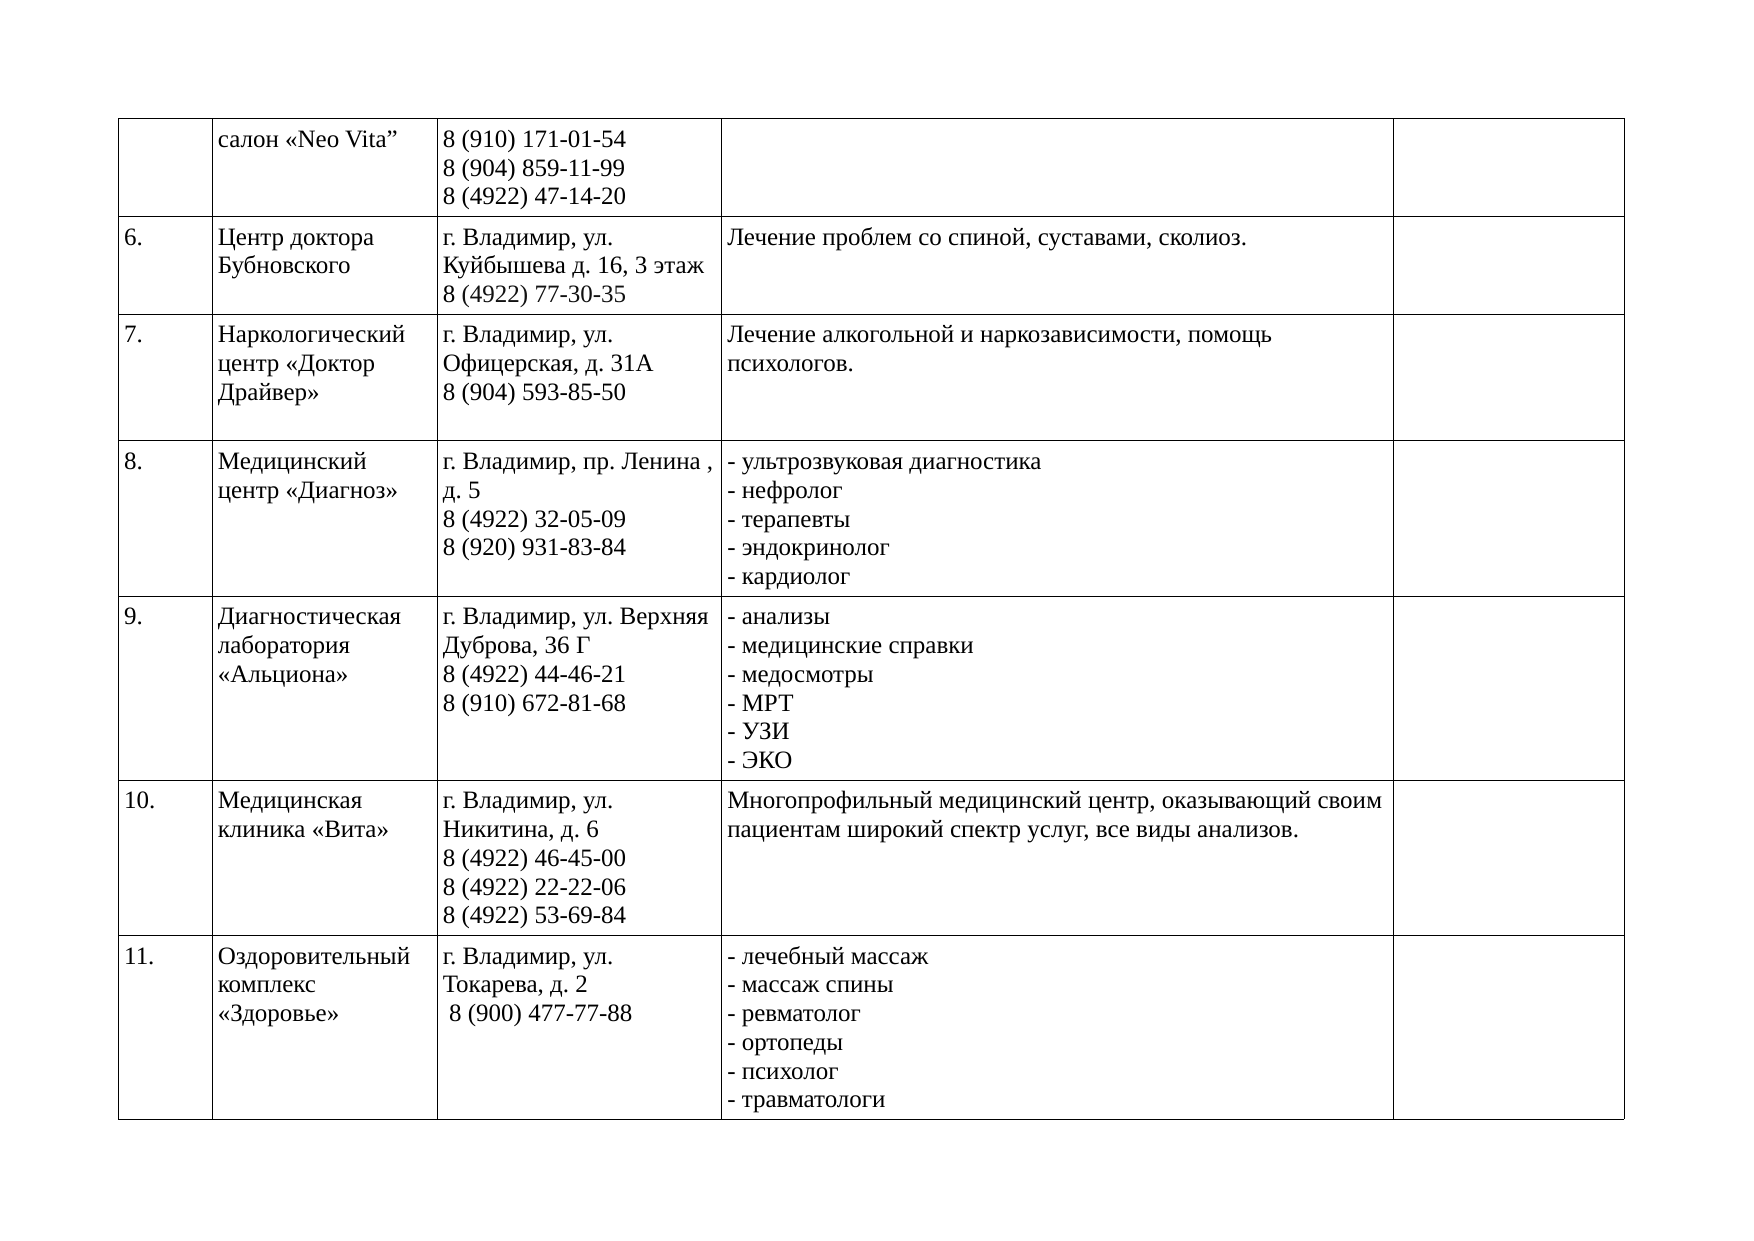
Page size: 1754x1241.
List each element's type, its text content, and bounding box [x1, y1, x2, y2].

table_cell 6. [119, 217, 212, 314]
table_cell Лечение проблем со спиной, суставами, сколиоз. [722, 217, 1393, 314]
table_cell 10. [119, 781, 212, 935]
table_cell [1394, 597, 1624, 780]
table_cell [119, 119, 212, 216]
table_cell г. Владимир, ул. Офицерская, д. 31А 8 (904) 593-85-50 [438, 315, 721, 440]
table_cell 7. [119, 315, 212, 440]
table_cell Многопрофильный медицинский центр, оказывающий своим пациентам широкий спектр услуг, все виды анализов. [722, 781, 1393, 935]
table_cell [1394, 936, 1624, 1119]
table_cell [1394, 119, 1624, 216]
table_cell - анализы - медицинские справки - медосмотры - МРТ - УЗИ - ЭКО [722, 597, 1393, 780]
table_cell г. Владимир, ул. Токарева, д. 2 8 (900) 477-77-88 [438, 936, 721, 1119]
table_cell 8. [119, 441, 212, 596]
table_cell Наркологический центр «Доктор Драйвер» [213, 315, 437, 440]
table_cell салон «Neo Vita” [213, 119, 437, 216]
table_cell Лечение алкогольной и наркозависимости, помощь психологов. [722, 315, 1393, 440]
table_cell 11. [119, 936, 212, 1119]
table_cell [1394, 441, 1624, 596]
table_cell г. Владимир, ул. Куйбышева д. 16, 3 этаж 8 (4922) 77-30-35 [438, 217, 721, 314]
table_cell [1394, 217, 1624, 314]
table_cell 9. [119, 597, 212, 780]
table_cell Центр доктора Бубновского [213, 217, 437, 314]
table_cell г. Владимир, ул. Верхняя Дуброва, 36 Г 8 (4922) 44-46-21 8 (910) 672-81-68 [438, 597, 721, 780]
table_cell Диагностическая лаборатория «Альциона» [213, 597, 437, 780]
table_cell - лечебный массаж - массаж спины - ревматолог - ортопеды - психолог - травматологи [722, 936, 1393, 1119]
table_cell - ультрозвуковая диагностика - нефролог - терапевты - эндокринолог - кардиолог [722, 441, 1393, 596]
table_cell Медицинская клиника «Вита» [213, 781, 437, 935]
table_cell г. Владимир, пр. Ленина , д. 5 8 (4922) 32-05-09 8 (920) 931-83-84 [438, 441, 721, 596]
table_cell г. Владимир, ул. Никитина, д. 6 8 (4922) 46-45-00 8 (4922) 22-22-06 8 (4922) 53-69-84 [438, 781, 721, 935]
table_cell [1394, 315, 1624, 440]
table_cell 8 (910) 171-01-54 8 (904) 859-11-99 8 (4922) 47-14-20 [438, 119, 721, 216]
table_cell Медицинский центр «Диагноз» [213, 441, 437, 596]
table_cell [1394, 781, 1624, 935]
table_cell Оздоровительный комплекс «Здоровье» [213, 936, 437, 1119]
table_cell [722, 119, 1393, 216]
